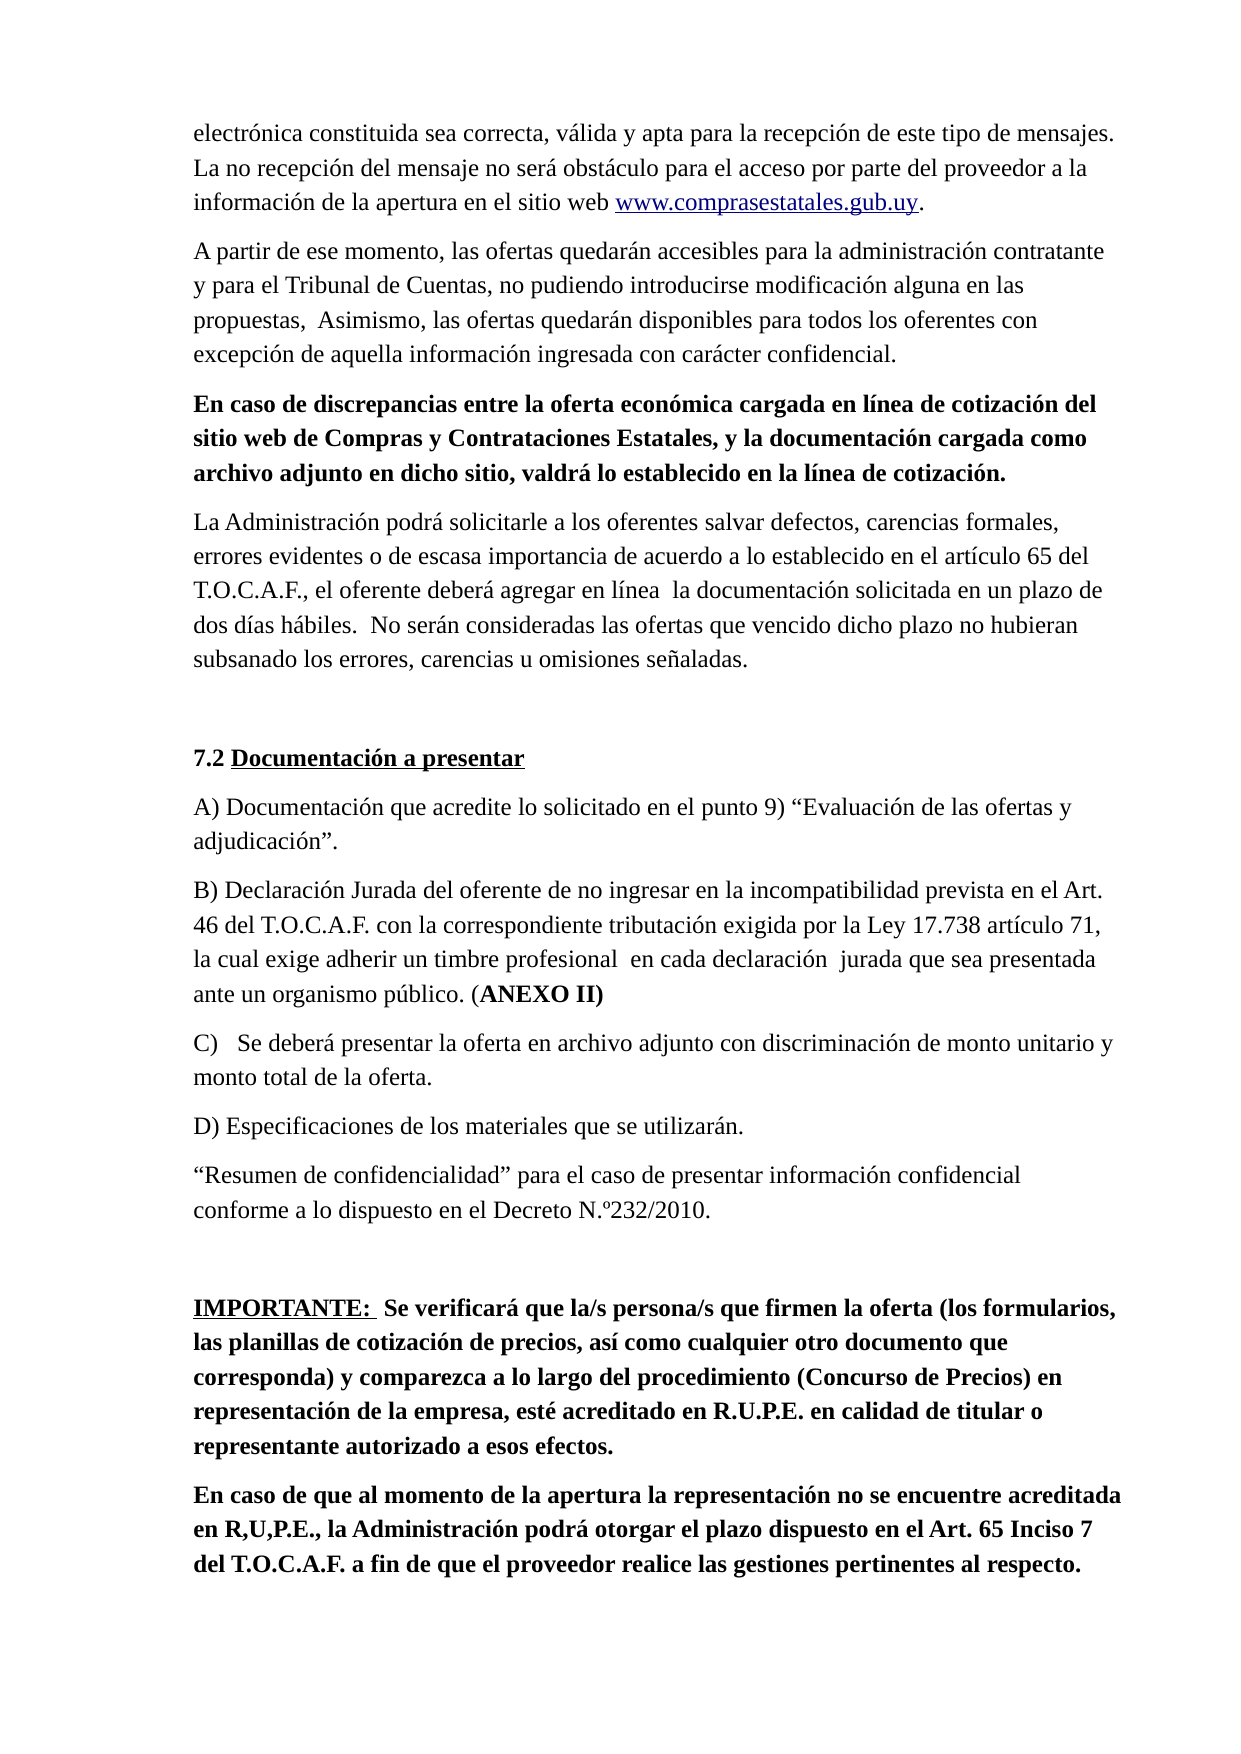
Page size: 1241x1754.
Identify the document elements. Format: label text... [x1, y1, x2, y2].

list A) Documentación que acredite lo solicitado en el punto 9) “Evaluación de las ofertas y adjudicación”. [156, 792, 1122, 855]
list C) Se deberá presentar la oferta en archivo adjunto con discriminación de monto unitario y monto total de la oferta. [156, 1028, 1122, 1091]
list B) Declaración Jurada del oferente de no ingresar en la incompatibilidad prevista en el Art. 46 del T.O.C.A.F. con la correspondiente tributación exigida por la Ley 17.738 artículo 71, la cual exige adherir un timbre profesional en cada declaración jurada que sea presentada ante un organismo público. (ANEXO II) [156, 875, 1122, 1007]
list En caso de que al momento de la apertura la representación no se encuentre acreditada en R,U,P.E., la Administración podrá otorgar el plazo dispuesto en el Art. 65 Inciso 7 del T.O.C.A.F. a fin de que el proveedor realice las gestiones pertinentes al respecto. [156, 1480, 1122, 1578]
list IMPORTANTE: Se verificará que la/s persona/s que firmen la oferta (los formularios, las planillas de cotización de precios, así como cualquier otro documento que corresponda) y comparezca a lo largo del procedimiento (Concurso de Precios) en representación de la empresa, esté acreditado en R.U.P.E. en calidad de titular o representante autorizado a esos efectos. [156, 1293, 1122, 1460]
list “Resumen de confidencialidad” para el caso de presentar información confidencial conforme a lo dispuesto en el Decreto N.º232/2010. [156, 1160, 1122, 1224]
list La Administración podrá solicitarle a los oferentes salvar defectos, carencias formales, errores evidentes o de escasa importancia de acuerdo a lo establecido en el artículo 65 del T.O.C.A.F., el oferente deberá agregar en línea la documentación solicitada en un plazo de dos días hábiles. No serán consideradas las ofertas que vencido dicho plazo no hubieran subsanado los errores, carencias u omisiones señaladas. [156, 507, 1122, 673]
list electrónica constituida sea correcta, válida y apta para la recepción de este tipo de mensajes. La no recepción del mensaje no será obstáculo para el acceso por parte del proveedor a la información de la apertura en el sitio web www.comprasestatales.gub.uy. [156, 118, 1122, 216]
list D) Especificaciones de los materiales que se utilizarán. [156, 1111, 1122, 1140]
list 7.2 Documentación a presentar [156, 743, 1122, 771]
list A partir de ese momento, las ofertas quedarán accesibles para la administración contratante y para el Tribunal de Cuentas, no pudiendo introducirse modificación alguna en las propuestas, Asimismo, las ofertas quedarán disponibles para todos los oferentes con excepción de aquella información ingresada con carácter confidencial. [156, 236, 1122, 368]
list En caso de discrepancias entre la oferta económica cargada en línea de cotización del sitio web de Compras y Contrataciones Estatales, y la documentación cargada como archivo adjunto en dicho sitio, valdrá lo establecido en la línea de cotización. [156, 389, 1122, 486]
